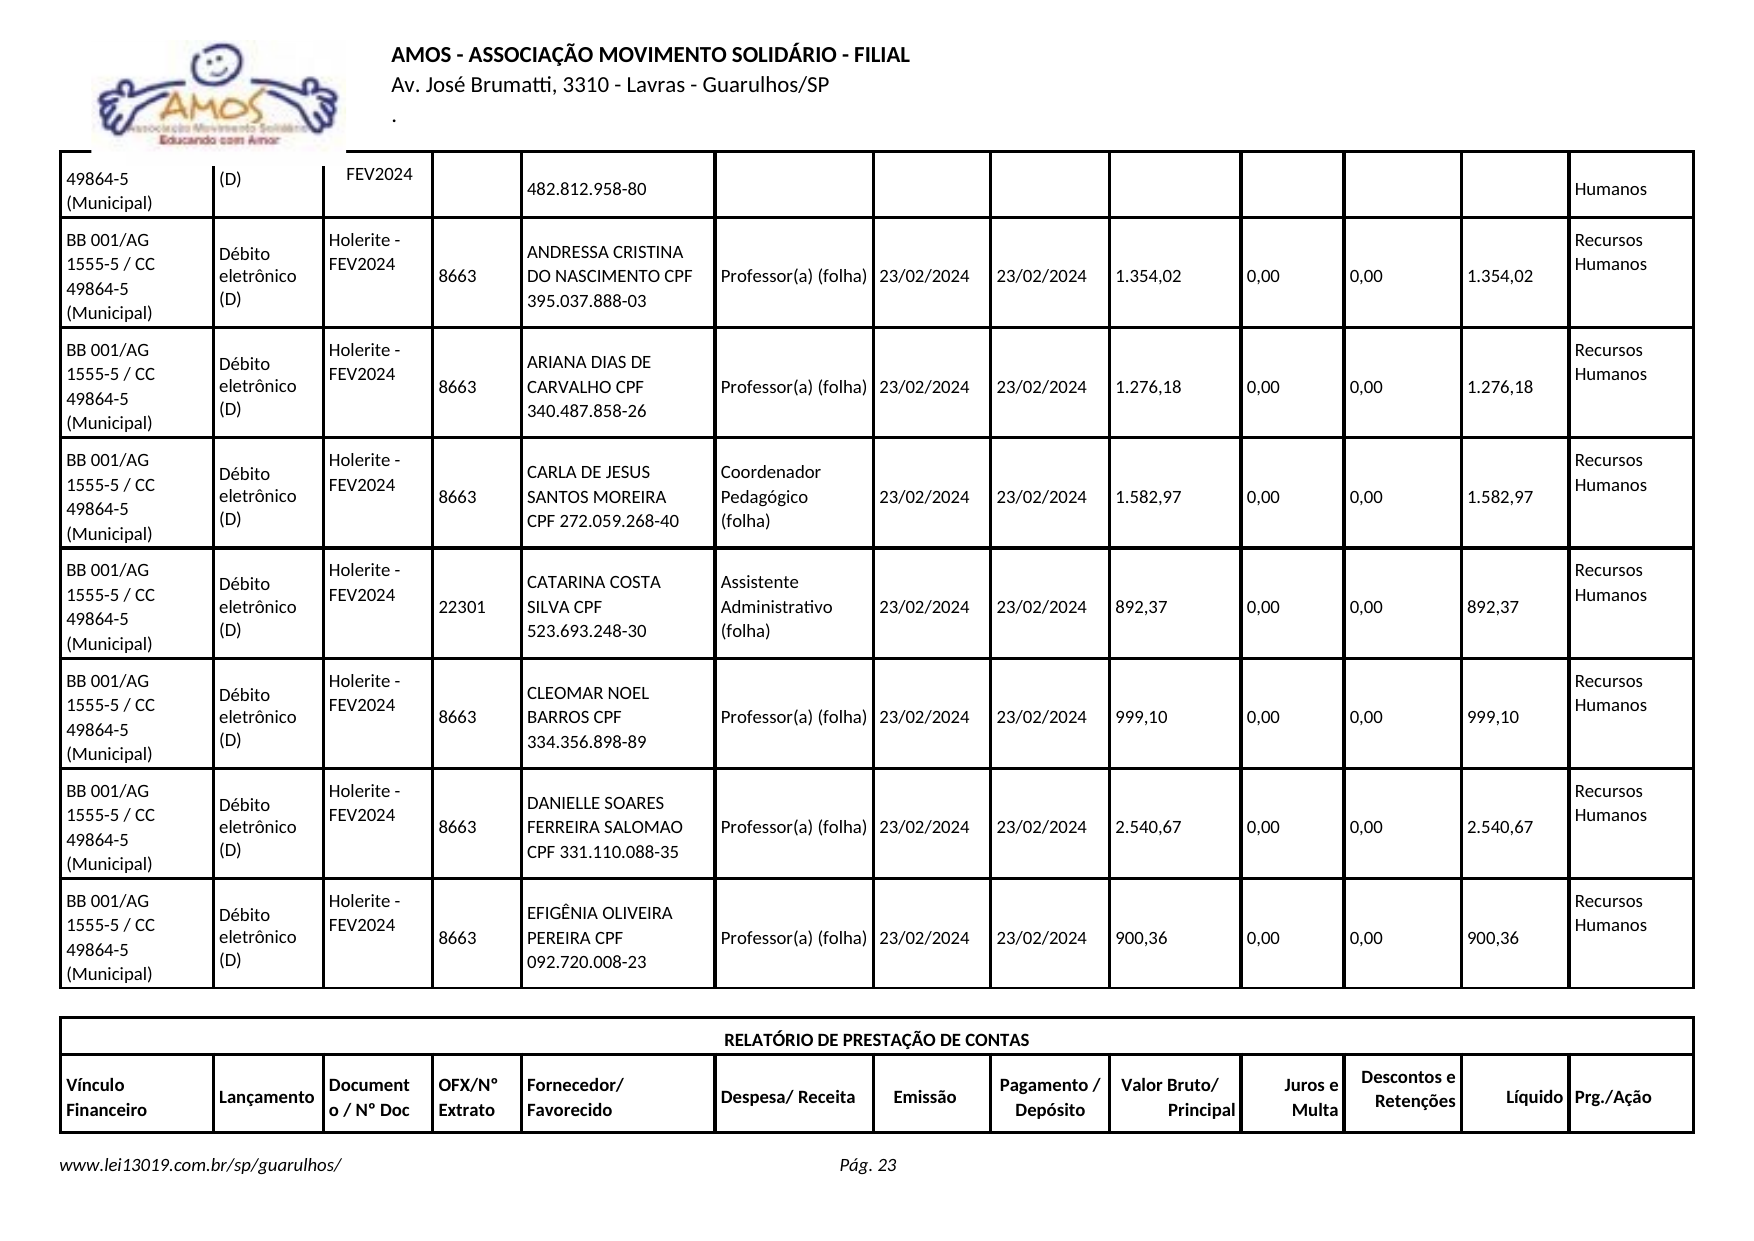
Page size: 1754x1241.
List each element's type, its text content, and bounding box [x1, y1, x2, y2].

table_cell ANDRESSA CRISTINA DO NASCIMENTO CPF 395.037.888-03 [523, 219, 713, 326]
table_cell 892,37 [1111, 550, 1239, 657]
table_cell 0,00 [1243, 550, 1342, 657]
table_cell Juros e Multa [1243, 1056, 1342, 1131]
table_cell Fornecedor/ Favorecido [523, 1056, 713, 1131]
table_cell Débito eletrônico (D) [215, 329, 322, 436]
table_cell 900,36 [1111, 880, 1239, 987]
table_cell 900,36 [1463, 880, 1567, 987]
table_cell Recursos Humanos [1571, 770, 1692, 877]
table_cell CLEOMAR NOEL BARROS CPF 334.356.898-89 [523, 660, 713, 767]
table_cell Vínculo Financeiro [62, 1056, 212, 1131]
table_cell Holerite - FEV2024 [325, 880, 431, 987]
table_cell 8663 [434, 219, 520, 326]
table_cell Recursos Humanos [1571, 439, 1692, 546]
table_cell Recursos Humanos [1571, 219, 1692, 326]
table_cell 23/02/2024 [875, 550, 989, 657]
table_cell CATARINA COSTA SILVA CPF 523.693.248-30 [523, 550, 713, 657]
table_cell 1.276,18 [1111, 329, 1239, 436]
table_cell 23/02/2024 [992, 329, 1108, 436]
table_cell OFX/Nº Extrato [434, 1056, 520, 1131]
table_cell BB 001/AG 1555-5 / CC 49864-5 (Municipal) [62, 880, 212, 987]
table_cell Débito eletrônico (D) [215, 219, 322, 326]
table_cell 0,00 [1346, 770, 1460, 877]
table_cell 0,00 [1243, 880, 1342, 987]
table_cell 23/02/2024 [875, 329, 989, 436]
table_cell 892,37 [1463, 550, 1567, 657]
table_cell Professor(a) (folha) [717, 219, 872, 326]
table_cell Emissão [875, 1056, 989, 1131]
table_cell Débito eletrônico (D) [215, 550, 322, 657]
table_cell 0,00 [1346, 660, 1460, 767]
table_cell [875, 153, 989, 216]
table_cell [1463, 153, 1567, 216]
table_cell BB 001/AG 1555-5 / CC 49864-5 (Municipal) [62, 329, 212, 436]
table_cell [992, 153, 1108, 216]
table_cell Valor Bruto/ Principal [1111, 1056, 1239, 1131]
table_cell 0,00 [1346, 880, 1460, 987]
table_cell 23/02/2024 [992, 219, 1108, 326]
table_cell Holerite - FEV2024 [325, 329, 431, 436]
table_cell BB 001/AG 1555-5 / CC 49864-5 (Municipal) [62, 550, 212, 657]
table_cell Assistente Administrativo (folha) [717, 550, 872, 657]
table_cell Holerite - FEV2024 [325, 550, 431, 657]
table_cell - FEV2024 [325, 153, 431, 216]
table_cell Débito eletrônico (D) [215, 439, 322, 546]
table_cell 0,00 [1243, 329, 1342, 436]
table_cell 2.540,67 [1463, 770, 1567, 877]
table_cell [1243, 153, 1342, 216]
table_cell Holerite - FEV2024 [325, 660, 431, 767]
table_cell Coordenador Pedagógico (folha) [717, 439, 872, 546]
table_cell Professor(a) (folha) [717, 770, 872, 877]
table_cell 23/02/2024 [875, 880, 989, 987]
table_cell 0,00 [1243, 219, 1342, 326]
table_cell 1.354,02 [1463, 219, 1567, 326]
table_cell 23/02/2024 [875, 439, 989, 546]
table_cell 999,10 [1463, 660, 1567, 767]
table_cell 2.540,67 [1111, 770, 1239, 877]
table_cell 8663 [434, 439, 520, 546]
table_cell Holerite - FEV2024 [325, 219, 431, 326]
table_cell 8663 [434, 880, 520, 987]
table_cell Professor(a) (folha) [717, 660, 872, 767]
table_cell Débito eletrônico (D) [215, 770, 322, 877]
table_cell 0,00 [1243, 439, 1342, 546]
table_cell 1.582,97 [1463, 439, 1567, 546]
table_cell Professor(a) (folha) [717, 329, 872, 436]
table_cell Líquido [1463, 1056, 1567, 1131]
table_cell CARLA DE JESUS SANTOS MOREIRA CPF 272.059.268-40 [523, 439, 713, 546]
table_cell 0,00 [1243, 660, 1342, 767]
table_cell 8663 [434, 329, 520, 436]
table_cell Lançamento [215, 1056, 322, 1131]
table_cell Professor(a) (folha) [717, 880, 872, 987]
table_cell Recursos Humanos [1571, 880, 1692, 987]
table_cell 0,00 [1346, 550, 1460, 657]
table_header RELATÓRIO DE PRESTAÇÃO DE CONTAS [62, 1019, 1692, 1053]
table_cell 0,00 [1346, 219, 1460, 326]
table_cell 23/02/2024 [992, 439, 1108, 546]
table_cell 49864-5 (Municipal) [62, 153, 212, 216]
table_cell [717, 153, 872, 216]
table_cell Recursos Humanos [1571, 329, 1692, 436]
table_cell 23/02/2024 [992, 550, 1108, 657]
table_cell ARIANA DIAS DE CARVALHO CPF 340.487.858-26 [523, 329, 713, 436]
table_cell Humanos [1571, 153, 1692, 216]
table_cell 999,10 [1111, 660, 1239, 767]
table_cell 1.354,02 [1111, 219, 1239, 326]
table_cell Pagamento / Depósito [992, 1056, 1108, 1131]
table_cell Débito eletrônico (D) [215, 880, 322, 987]
table_cell Recursos Humanos [1571, 550, 1692, 657]
table_cell EFIGÊNIA OLIVEIRA PEREIRA CPF 092.720.008-23 [523, 880, 713, 987]
table_cell Descontos e Retenções [1346, 1056, 1460, 1131]
table_cell 23/02/2024 [992, 770, 1108, 877]
table_cell 23/02/2024 [875, 660, 989, 767]
table_cell BB 001/AG 1555-5 / CC 49864-5 (Municipal) [62, 660, 212, 767]
table_cell Holerite - FEV2024 [325, 439, 431, 546]
table_cell Prg./Ação [1571, 1056, 1692, 1131]
table_cell DANIELLE SOARES FERREIRA SALOMAO CPF 331.110.088-35 [523, 770, 713, 877]
table_cell BB 001/AG 1555-5 / CC 49864-5 (Municipal) [62, 219, 212, 326]
table_cell Despesa/ Receita [717, 1056, 872, 1131]
table_cell Holerite - FEV2024 [325, 770, 431, 877]
table_cell BB 001/AG 1555-5 / CC 49864-5 (Municipal) [62, 439, 212, 546]
table_cell 0,00 [1243, 770, 1342, 877]
table_cell 482.812.958-80 [523, 153, 713, 216]
table_cell 23/02/2024 [875, 770, 989, 877]
table_cell 0,00 [1346, 439, 1460, 546]
table_cell 23/02/2024 [992, 880, 1108, 987]
table_cell 0,00 [1346, 329, 1460, 436]
table_cell [1346, 153, 1460, 216]
table_cell 23/02/2024 [992, 660, 1108, 767]
table_cell [434, 153, 520, 216]
table_cell Débito eletrônico (D) [215, 660, 322, 767]
table_cell (D) [215, 166, 322, 216]
table_cell Recursos Humanos [1571, 660, 1692, 767]
table_cell 22301 [434, 550, 520, 657]
table_cell 8663 [434, 660, 520, 767]
table_cell 1.582,97 [1111, 439, 1239, 546]
table_cell 1.276,18 [1463, 329, 1567, 436]
table_cell 8663 [434, 770, 520, 877]
table_cell [1111, 153, 1239, 216]
table_cell Document o / Nº Doc [325, 1056, 431, 1131]
table_cell 23/02/2024 [875, 219, 989, 326]
table_cell BB 001/AG 1555-5 / CC 49864-5 (Municipal) [62, 770, 212, 877]
